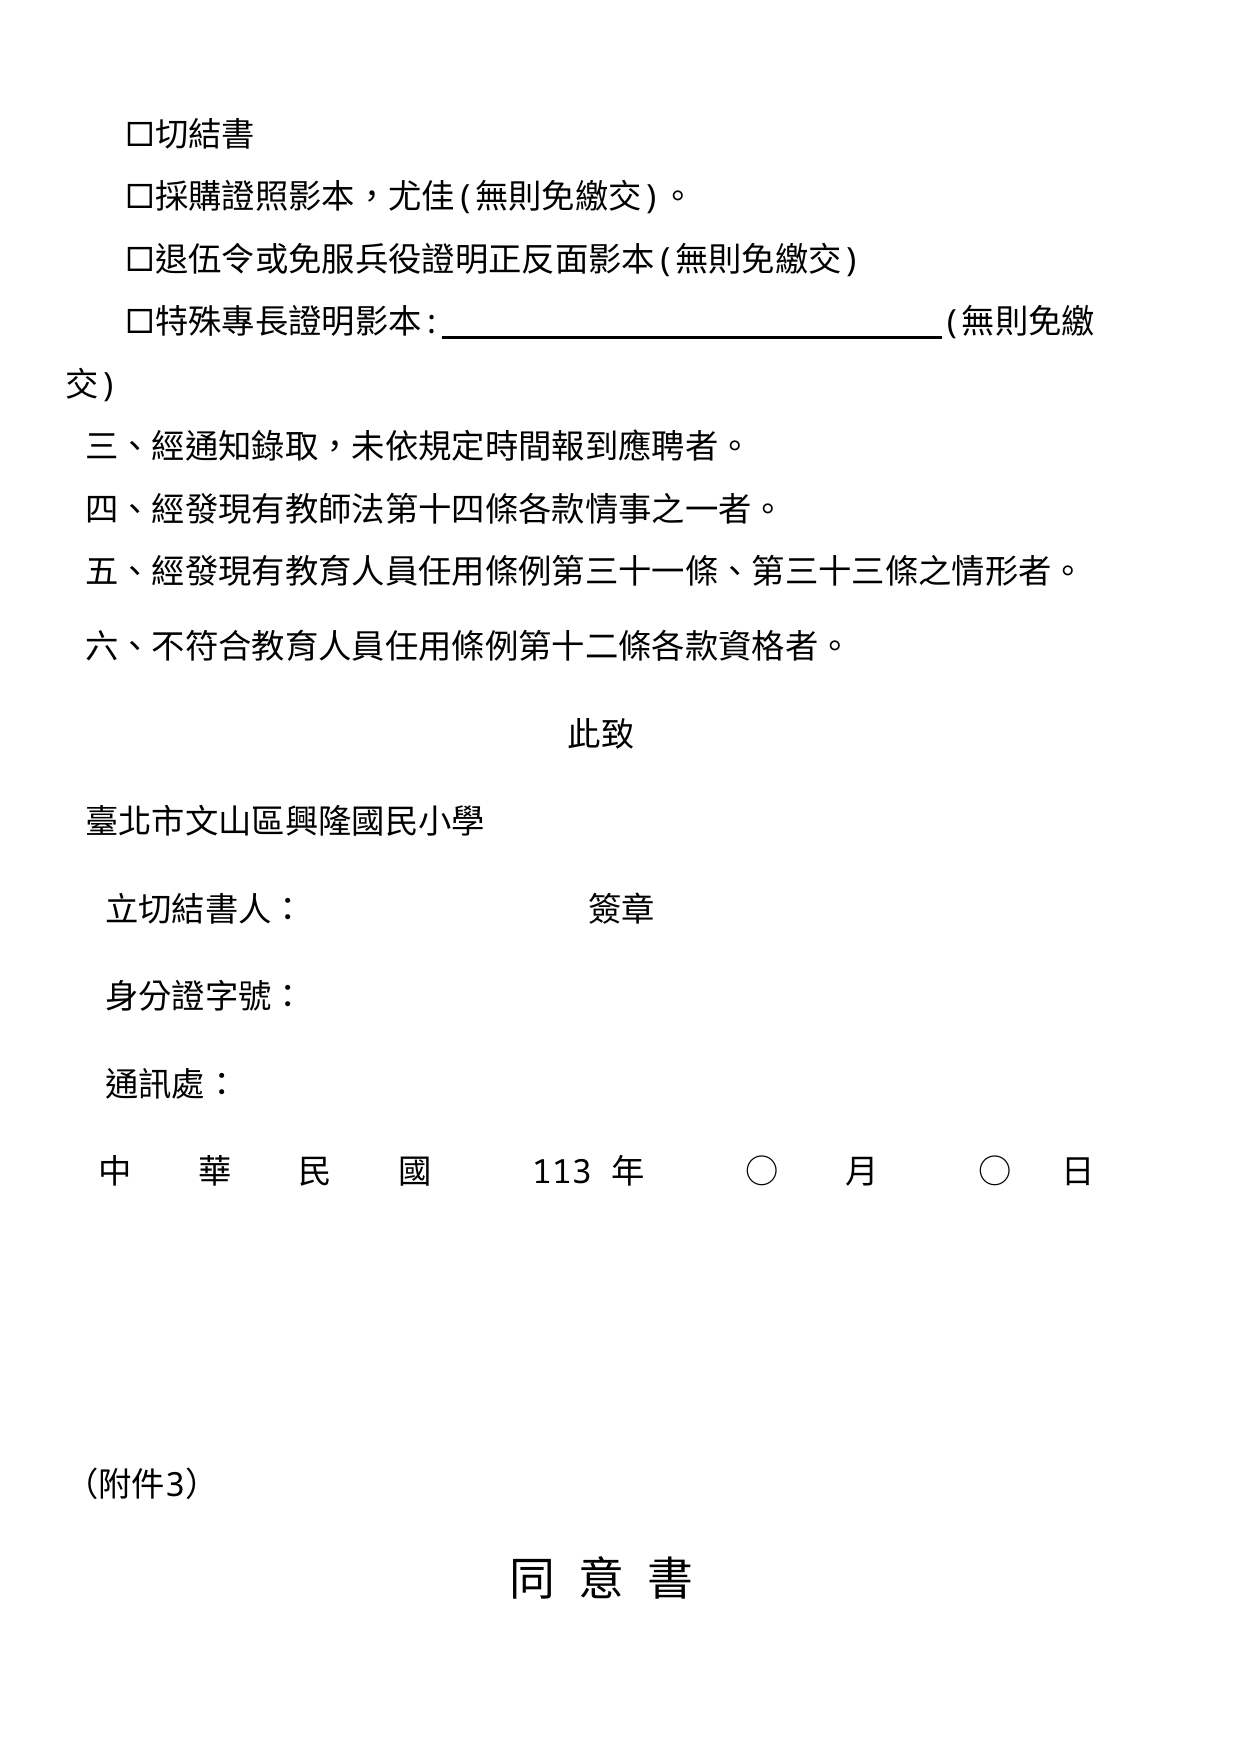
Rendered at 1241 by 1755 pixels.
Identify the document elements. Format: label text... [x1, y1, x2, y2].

text 退伍令或免服兵役證明正反面影本(無則免繳交) [65, 215, 1137, 277]
text 五、經發現有教育人員任用條例第三十一條、第三十三條之情形者。 [65, 527, 1137, 590]
text 立切結書人： 簽章 [65, 865, 1137, 927]
text 三、經通知錄取，未依規定時間報到應聘者。 [65, 402, 1137, 465]
text 六、不符合教育人員任用條例第十二條各款資格者。 [65, 602, 1137, 665]
text 通訊處： [65, 1040, 1137, 1102]
text 切結書 [65, 90, 1137, 152]
text （附件3） [65, 1440, 1137, 1502]
text 四、經發現有教師法第十四條各款情事之一者。 [65, 465, 1137, 527]
text 同 意 書 [65, 1502, 1137, 1627]
text 此致 [65, 690, 1137, 752]
text 採購證照影本，尤佳(無則免繳交)。 [65, 152, 1137, 215]
text 特殊專長證明影本: (無則免繳交) [65, 277, 1137, 402]
text 中 華 民 國 113 年 ○ 月 ○ 日 [65, 1127, 1137, 1190]
text 臺北市文山區興隆國民小學 [65, 777, 1137, 840]
text 身分證字號： [65, 952, 1137, 1015]
